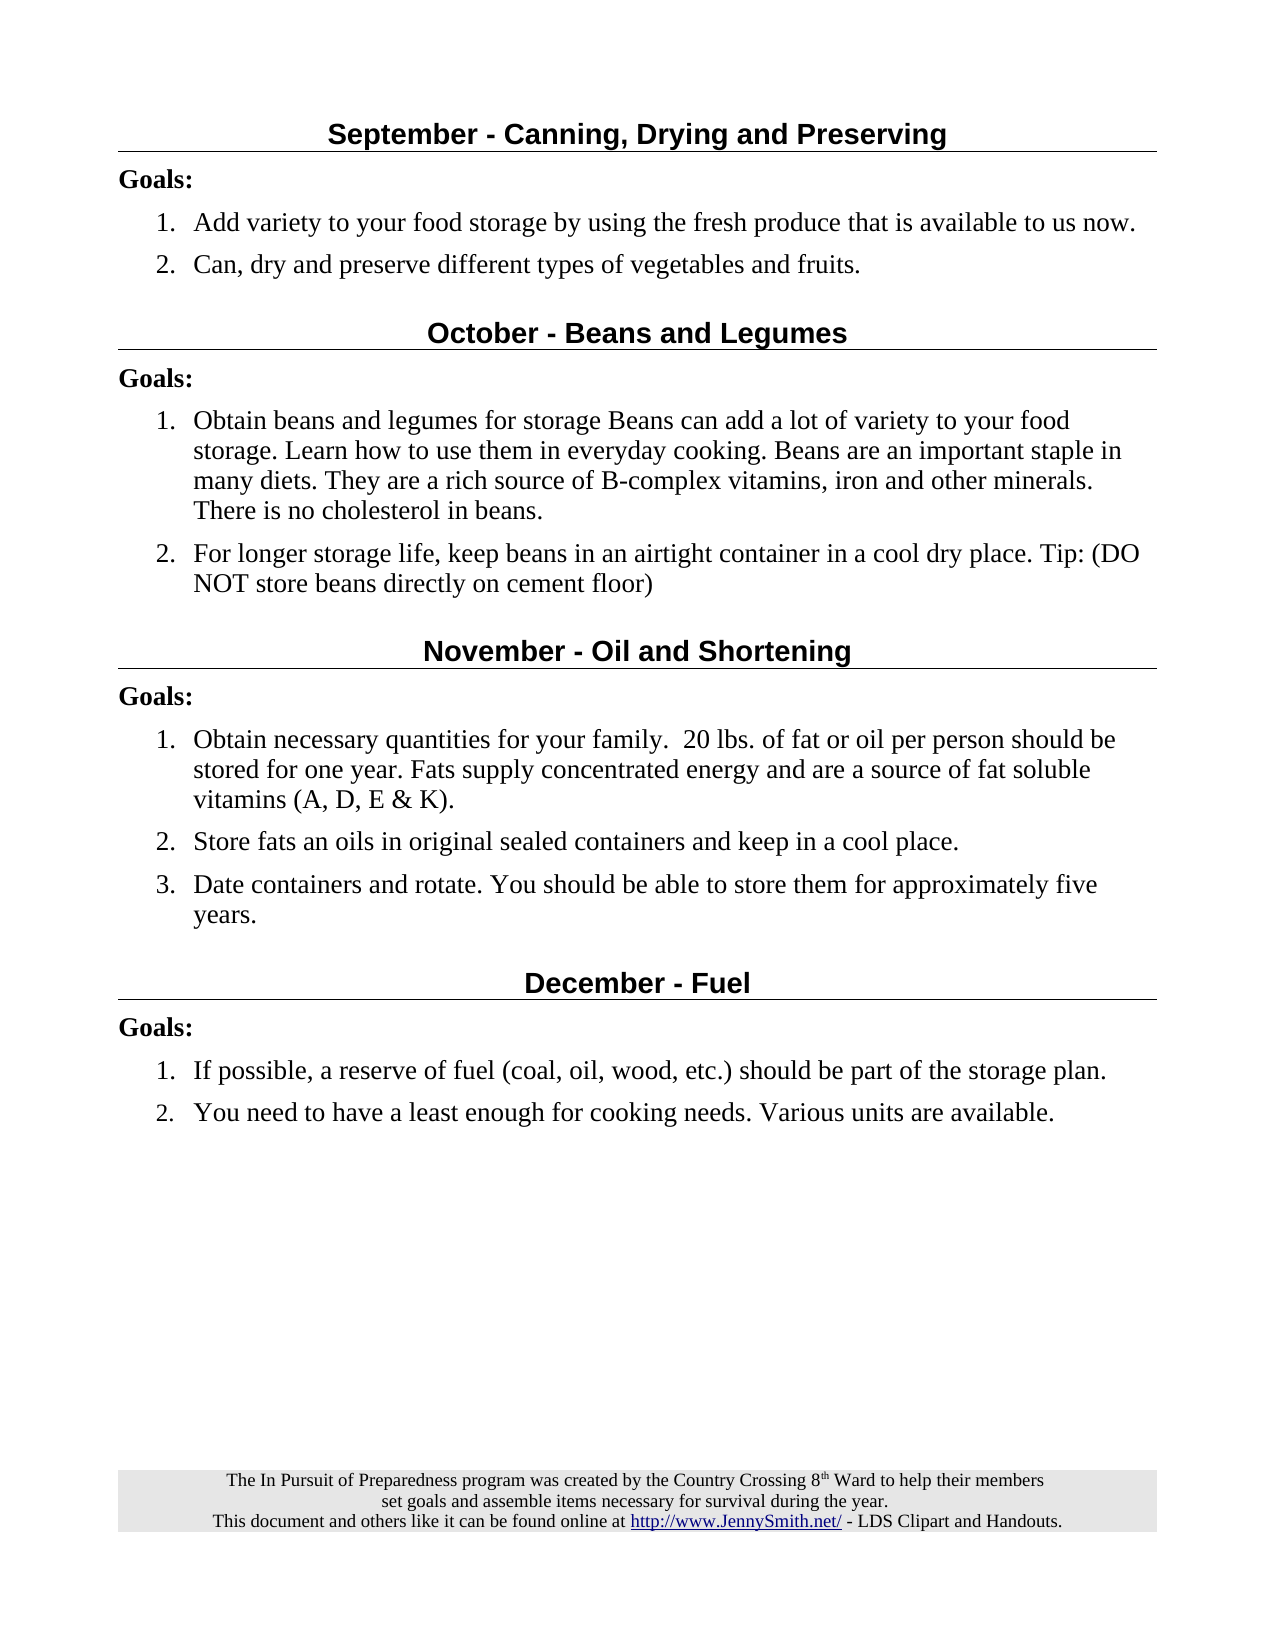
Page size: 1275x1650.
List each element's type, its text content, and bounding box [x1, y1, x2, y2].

subtitle October - Beans and Legumes [118, 317, 1157, 349]
text Goals: [118, 164, 1157, 194]
list Date containers and rotate. You should be able to store them for approximately five years. [156, 869, 1157, 929]
text Goals: [118, 1013, 1157, 1043]
subtitle September - Canning, Drying and Preserving [118, 118, 1157, 151]
list Can, dry and preserve different types of vegetables and fruits. [156, 249, 1157, 279]
list Store fats an oils in original sealed containers and keep in a cool place. [156, 827, 1157, 857]
list For longer storage life, keep beans in an airtight container in a cool dry place. Tip: (DO NOT store beans directly on cement floor) [156, 538, 1157, 598]
text Goals: [118, 682, 1157, 712]
list Obtain necessary quantities for your family. 20 lbs. of fat or oil per person should be stored for one year. Fats supply concentrated energy and are a source of fat soluble vitamins (A, D, E & K). [156, 724, 1157, 814]
list Obtain beans and legumes for storage Beans can add a lot of variety to your food storage. Learn how to use them in everyday cooking. Beans are an important staple in many diets. They are a rich source of B-complex vitamins, iron and other minerals. There is no cholesterol in beans. [156, 405, 1157, 525]
list You need to have a least enough for cooking needs. Various units are available. [156, 1098, 1157, 1128]
subtitle November - Oil and Shortening [118, 635, 1157, 668]
text Goals: [118, 363, 1157, 393]
list If possible, a reserve of fuel (coal, oil, wood, etc.) should be part of the storage plan. [156, 1055, 1157, 1085]
subtitle December - Fuel [118, 967, 1157, 999]
list Add variety to your food storage by using the fresh produce that is available to us now. [156, 207, 1157, 237]
